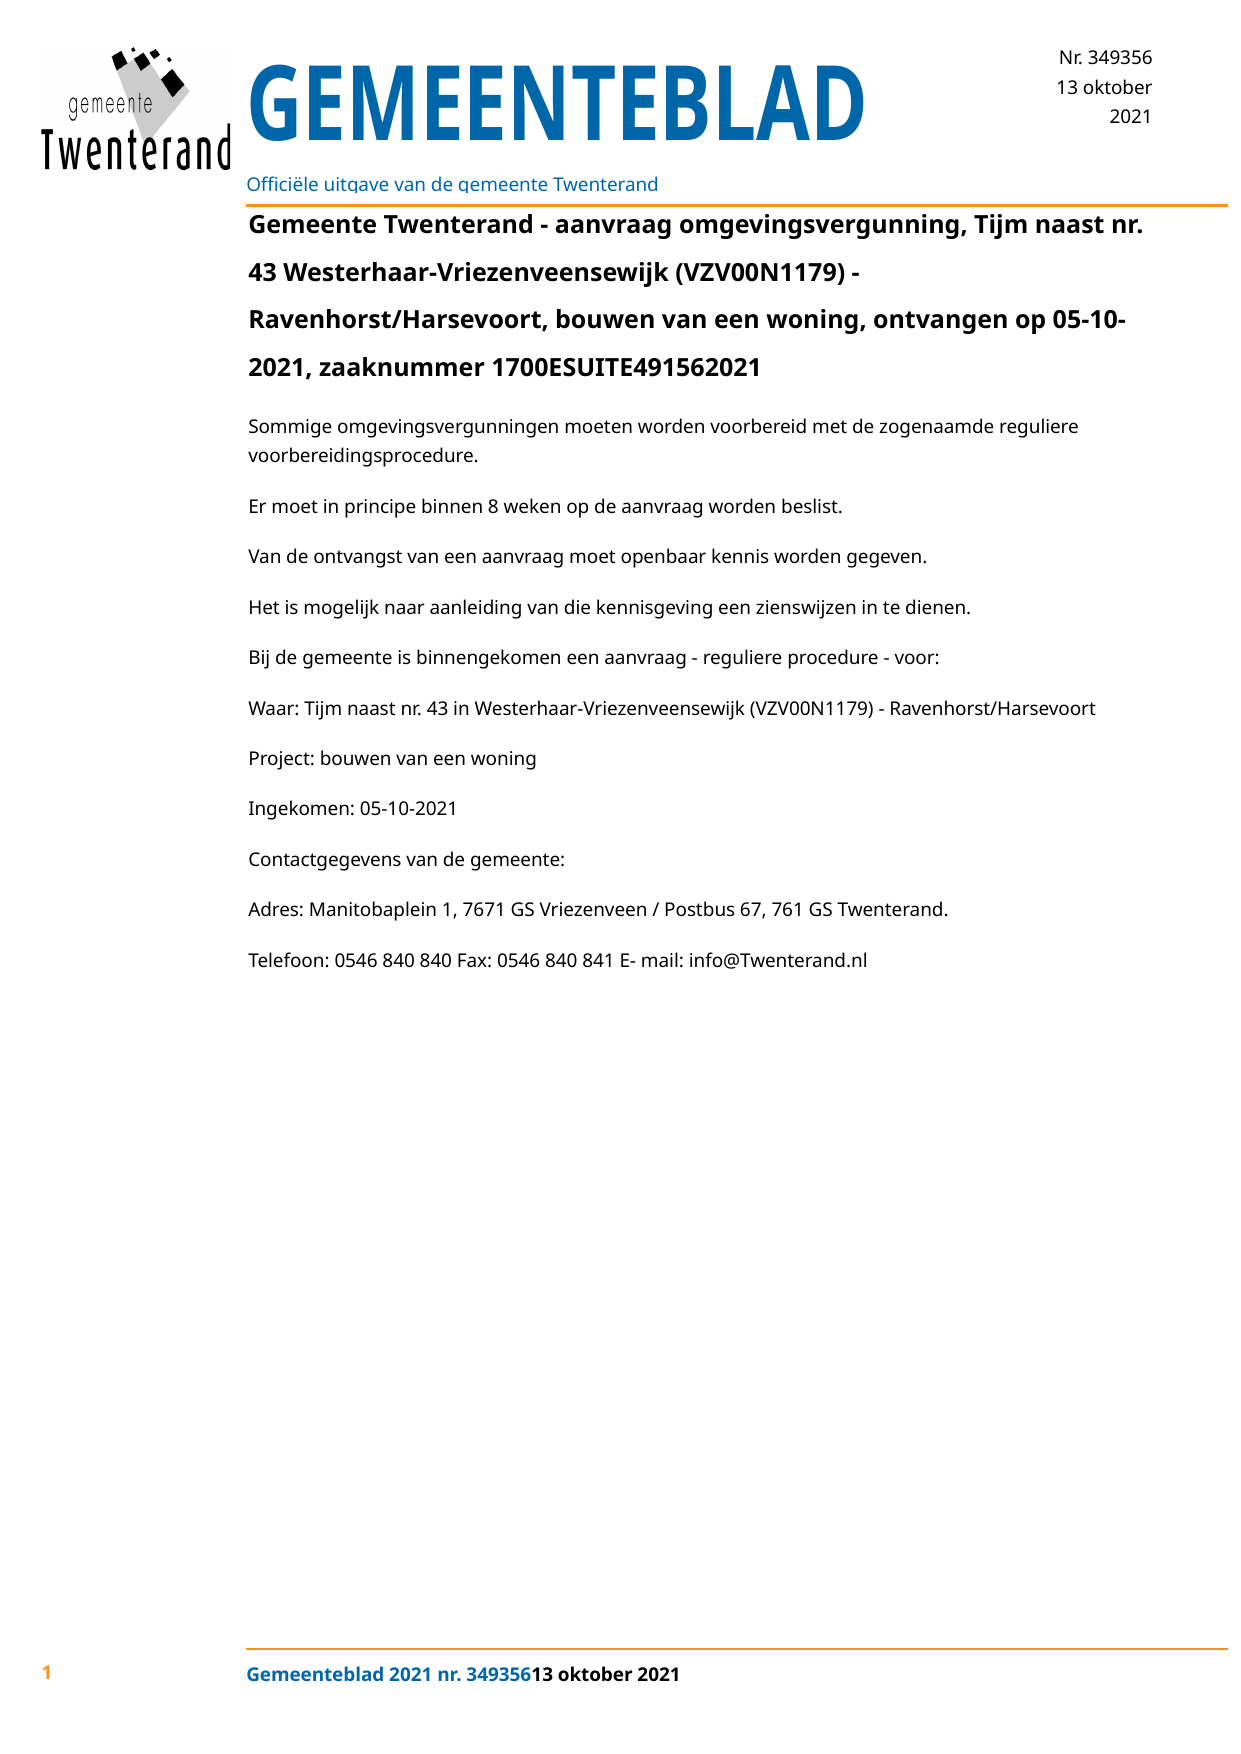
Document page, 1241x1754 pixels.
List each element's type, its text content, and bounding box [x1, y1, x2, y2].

text Bij de gemeente is binnengekomen een aanvraag - reguliere procedure - voor: [248, 644, 1152, 670]
text Het is mogelijk naar aanleiding van die kennisgeving een zienswijzen in te dienen. [248, 594, 1152, 620]
text Sommige omgevingsvergunningen moeten worden voorbereid met de zogenaamde reguliere voorbereidingsprocedure. [248, 413, 1152, 468]
text Waar: Tijm naast nr. 43 in Westerhaar-Vriezenveensewijk (VZV00N1179) - Ravenhorst/Harsevoort [248, 695, 1152, 721]
text Gemeente Twenterand - aanvraag omgevingsvergunning, Tijm naast nr. 43 Westerhaar-Vriezenveensewijk (VZV00N1179) - Ravenhorst/Harsevoort, bouwen van een woning, ontvangen op 05-10-2021, zaaknummer 1700ESUITE491562021 [248, 207, 1152, 384]
text Contactgegevens van de gemeente: [248, 846, 1152, 872]
text Telefoon: 0546 840 840 Fax: 0546 840 841 E- mail: info@Twenterand.nl [248, 947, 1152, 973]
text Er moet in principe binnen 8 weken op de aanvraag worden beslist. [248, 493, 1152, 519]
text Ingekomen: 05-10-2021 [248, 796, 1152, 821]
text Project: bouwen van een woning [248, 745, 1152, 771]
picture [41, 47, 231, 172]
text Van de ontvangst van een aanvraag moet openbaar kennis worden gegeven. [248, 543, 1152, 569]
text Adres: Manitobaplein 1, 7671 GS Vriezenveen / Postbus 67, 761 GS Twenterand. [248, 896, 1152, 922]
